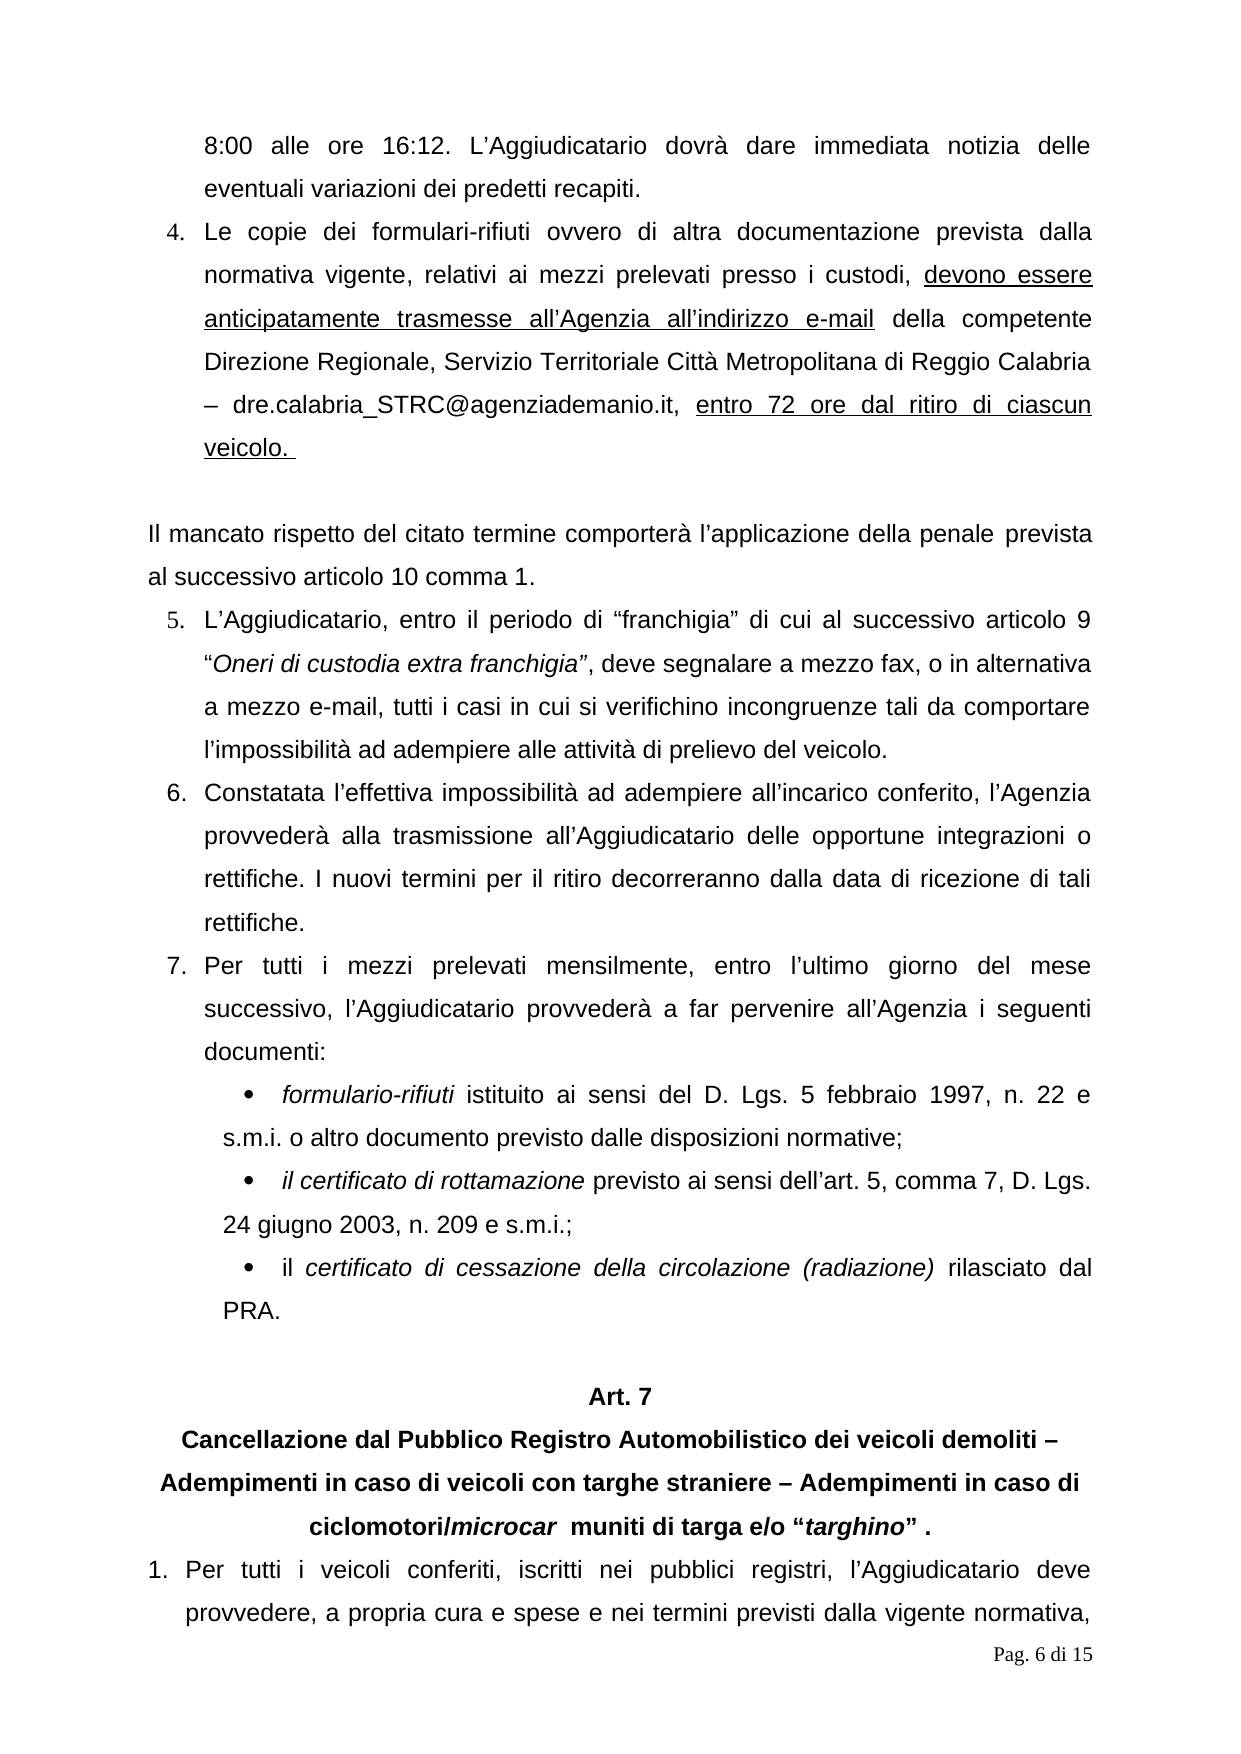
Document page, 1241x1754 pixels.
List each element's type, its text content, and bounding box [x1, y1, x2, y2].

list Le copie dei formulari-rifiuti ovvero di altra documentazione prevista dalla normativa vigente, relativi ai mezzi prelevati presso i custodi, devono essere anticipatamente trasmesse all’Agenzia all’indirizzo e-mail della competente Direzione Regionale, Servizio Territoriale Città Metropolitana di Reggio Calabria – dre.calabria_STRC@agenziademanio.it, entro 72 ore dal ritiro di ciascun veicolo. [166, 217, 1092, 462]
list Per tutti i veicoli conferiti, iscritti nei pubblici registri, l’Aggiudicatario deve provvedere, a propria cura e spese e nei termini previsti dalla vigente normativa, [148, 1555, 1092, 1627]
list 8:00 alle ore 16:12. L’Aggiudicatario dovrà dare immediata notizia delle eventuali variazioni dei predetti recapiti. [166, 131, 1092, 203]
list Constatata l’effettiva impossibilità ad adempiere all’incarico conferito, l’Agenzia provvederà alla trasmissione all’Aggiudicatario delle opportune integrazioni o rettifiche. I nuovi termini per il ritiro decorreranno dalla data di ricezione di tali rettifiche. [166, 778, 1092, 936]
list L’Aggiudicatario, entro il periodo di “franchigia” di cui al successivo articolo 9 “Oneri di custodia extra franchigia”, deve segnalare a mezzo fax, o in alternativa a mezzo e-mail, tutti i casi in cui si verifichino incongruenze tali da comportare l’impossibilità ad adempiere alle attività di prelievo del veicolo. [166, 606, 1092, 764]
text Art. 7 [148, 1382, 1092, 1411]
list il certificato di cessazione della circolazione (radiazione) rilasciato dal PRA. [185, 1253, 1092, 1325]
text Cancellazione dal Pubblico Registro Automobilistico dei veicoli demoliti – Adempimenti in caso di veicoli con targhe straniere – Adempimenti in caso di ciclomotori/microcar muniti di targa e/o “targhino” . [148, 1425, 1092, 1540]
list formulario-rifiuti istituito ai sensi del D. Lgs. 5 febbraio 1997, n. 22 e s.m.i. o altro documento previsto dalle disposizioni normative; [185, 1080, 1092, 1152]
text Il mancato rispetto del citato termine comporterà l’applicazione della penale prevista al successivo articolo 10 comma 1. [148, 519, 1092, 591]
list Per tutti i mezzi prelevati mensilmente, entro l’ultimo giorno del mese successivo, l’Aggiudicatario provvederà a far pervenire all’Agenzia i seguenti documenti: [166, 951, 1092, 1066]
list il certificato di rottamazione previsto ai sensi dell’art. 5, comma 7, D. Lgs. 24 giugno 2003, n. 209 e s.m.i.; [185, 1166, 1092, 1238]
